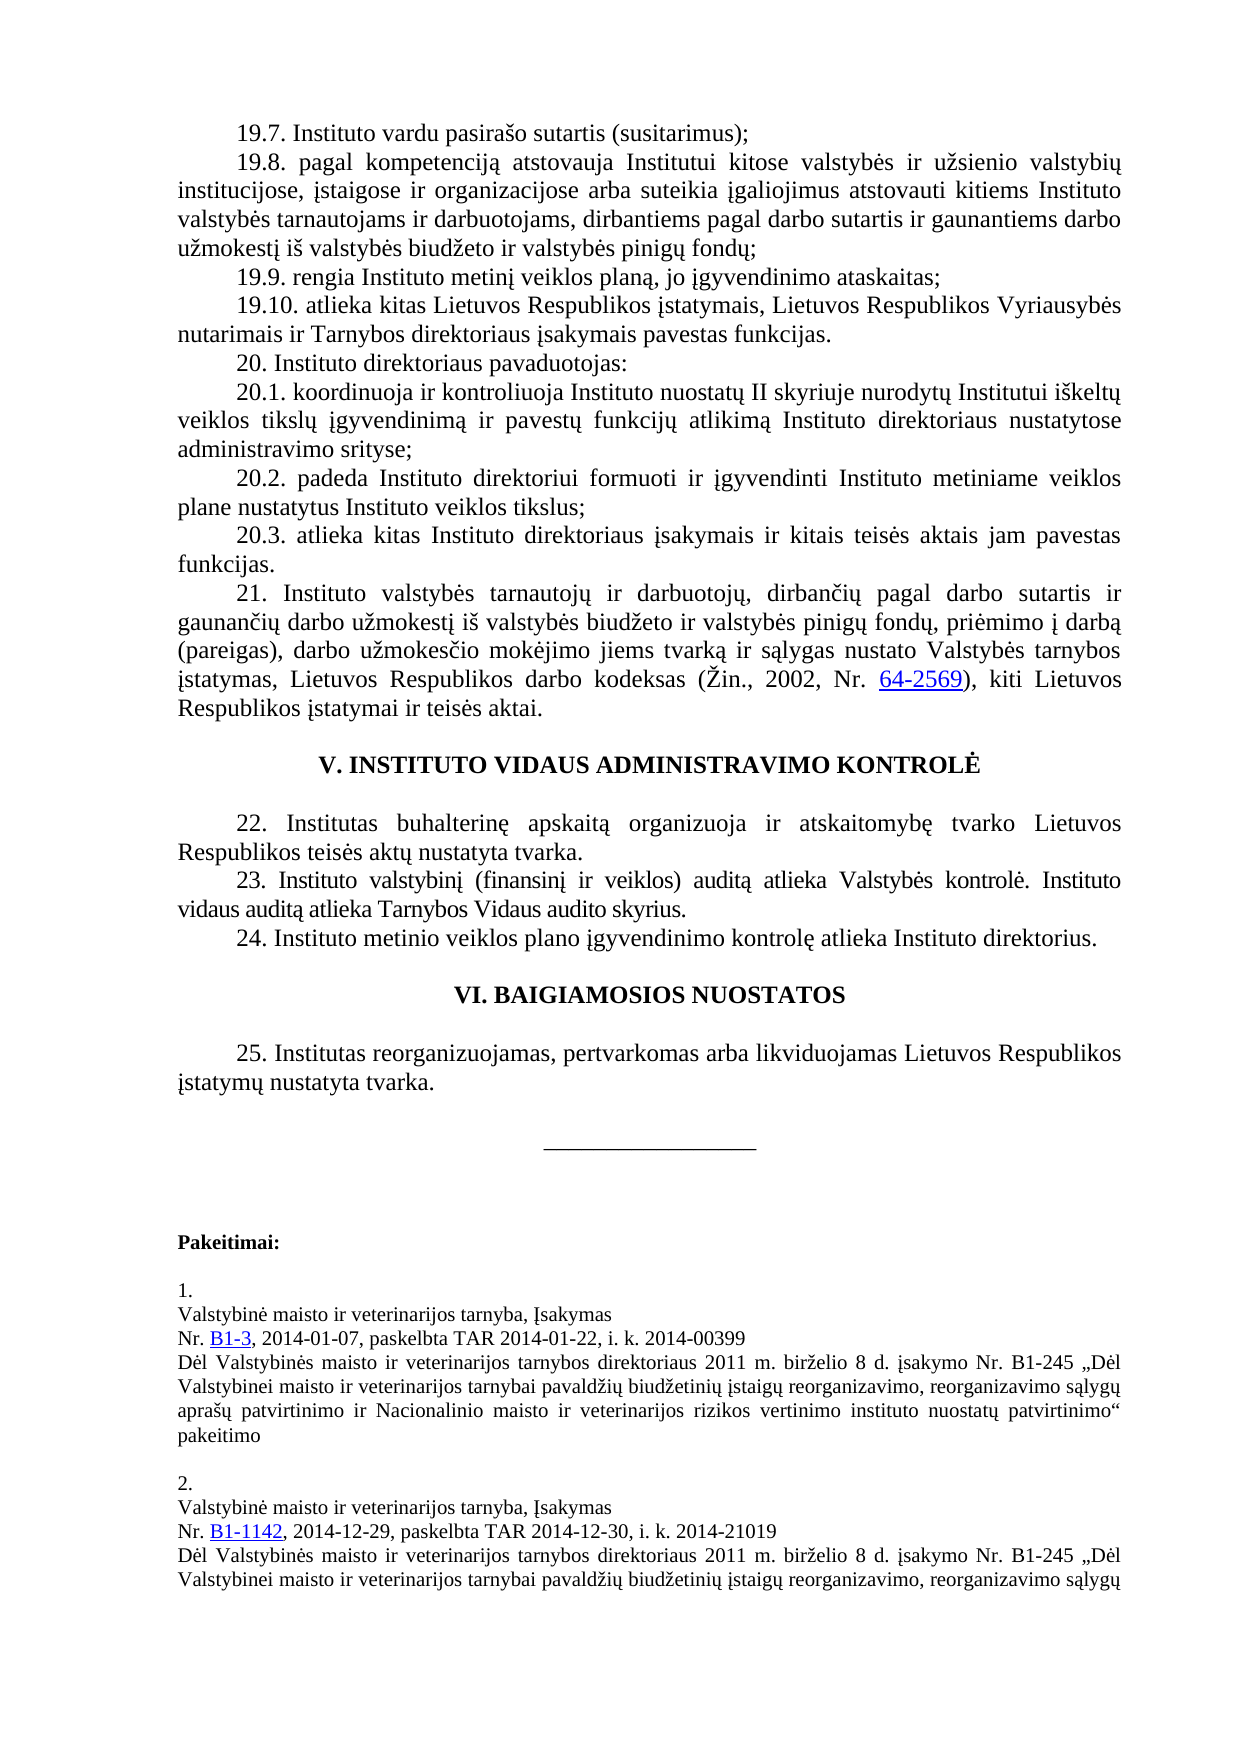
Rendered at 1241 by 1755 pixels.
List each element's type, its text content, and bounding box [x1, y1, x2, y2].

text 19.7. Instituto vardu pasirašo sutartis (susitarimus); [177, 118, 1122, 147]
text 20. Instituto direktoriaus pavaduotojas: [177, 348, 1122, 377]
text 21. Instituto valstybės tarnautojų ir darbuotojų, dirbančių pagal darbo sutartis ir gaunančių darbo užmokestį iš valstybės biudžeto ir valstybės pinigų fondų, priėmimo į darbą (pareigas), darbo užmokesčio mokėjimo jiems tvarką ir sąlygas nustato Valstybės tarnybos įstatymas, Lietuvos Respublikos darbo kodeksas (Žin., 2002, Nr. 64-2569), kiti Lietuvos Respublikos įstatymai ir teisės aktai. [177, 578, 1122, 722]
text 20.1. koordinuoja ir kontroliuoja Instituto nuostatų II skyriuje nurodytų Institutui iškeltų veiklos tikslų įgyvendinimą ir pavestų funkcijų atlikimą Instituto direktoriaus nustatytose administravimo srityse; [177, 377, 1122, 463]
text V. instituto vidaus administravimo kontrolė [177, 751, 1122, 779]
text 25. Institutas reorganizuojamas, pertvarkomas arba likviduojamas Lietuvos Respublikos įstatymų nustatyta tvarka. [177, 1038, 1122, 1096]
text _________________ [177, 1124, 1122, 1153]
text 19.10. atlieka kitas Lietuvos Respublikos įstatymais, Lietuvos Respublikos Vyriausybės nutarimais ir Tarnybos direktoriaus įsakymais pavestas funkcijas. [177, 291, 1122, 348]
text 19.9. rengia Instituto metinį veiklos planą, jo įgyvendinimo ataskaitas; [177, 262, 1122, 291]
text 24. Instituto metinio veiklos plano įgyvendinimo kontrolę atlieka Instituto direktorius. [177, 923, 1122, 952]
text 1. [177, 1278, 1122, 1302]
text 23. Instituto valstybinį (finansinį ir veiklos) auditą atlieka Valstybės kontrolė. Instituto vidaus auditą atlieka Tarnybos Vidaus audito skyrius. [177, 866, 1122, 923]
text 20.2. padeda Instituto direktoriui formuoti ir įgyvendinti Instituto metiniame veiklos plane nustatytus Instituto veiklos tikslus; [177, 463, 1122, 521]
text Valstybinė maisto ir veterinarijos tarnyba, Įsakymas [177, 1495, 1122, 1519]
text VI. BAIGIAMOSIOS NUOSTATOS [177, 981, 1122, 1009]
text Pakeitimai: [177, 1230, 1122, 1254]
text 20.3. atlieka kitas Instituto direktoriaus įsakymais ir kitais teisės aktais jam pavestas funkcijas. [177, 521, 1122, 578]
text Valstybinė maisto ir veterinarijos tarnyba, Įsakymas [177, 1302, 1122, 1326]
text Dėl Valstybinės maisto ir veterinarijos tarnybos direktoriaus 2011 m. birželio 8 d. įsakymo Nr. B1-245 „Dėl Valstybinei maisto ir veterinarijos tarnybai pavaldžių biudžetinių įstaigų reorganizavimo, reorganizavimo sąlygų [177, 1543, 1122, 1591]
text 19.8. pagal kompetenciją atstovauja Institutui kitose valstybės ir užsienio valstybių institucijose, įstaigose ir organizacijose arba suteikia įgaliojimus atstovauti kitiems Instituto valstybės tarnautojams ir darbuotojams, dirbantiems pagal darbo sutartis ir gaunantiems darbo užmokestį iš valstybės biudžeto ir valstybės pinigų fondų; [177, 147, 1122, 262]
text Nr. B1-3, 2014-01-07, paskelbta TAR 2014-01-22, i. k. 2014-00399 [177, 1326, 1122, 1350]
text 2. [177, 1471, 1122, 1495]
text 22. Institutas buhalterinę apskaitą organizuoja ir atskaitomybę tvarko Lietuvos Respublikos teisės aktų nustatyta tvarka. [177, 808, 1122, 866]
text Dėl Valstybinės maisto ir veterinarijos tarnybos direktoriaus 2011 m. birželio 8 d. įsakymo Nr. B1-245 „Dėl Valstybinei maisto ir veterinarijos tarnybai pavaldžių biudžetinių įstaigų reorganizavimo, reorganizavimo sąlygų aprašų patvirtinimo ir Nacionalinio maisto ir veterinarijos rizikos vertinimo instituto nuostatų patvirtinimo“ pakeitimo [177, 1350, 1122, 1447]
text Nr. B1-1142, 2014-12-29, paskelbta TAR 2014-12-30, i. k. 2014-21019 [177, 1519, 1122, 1543]
